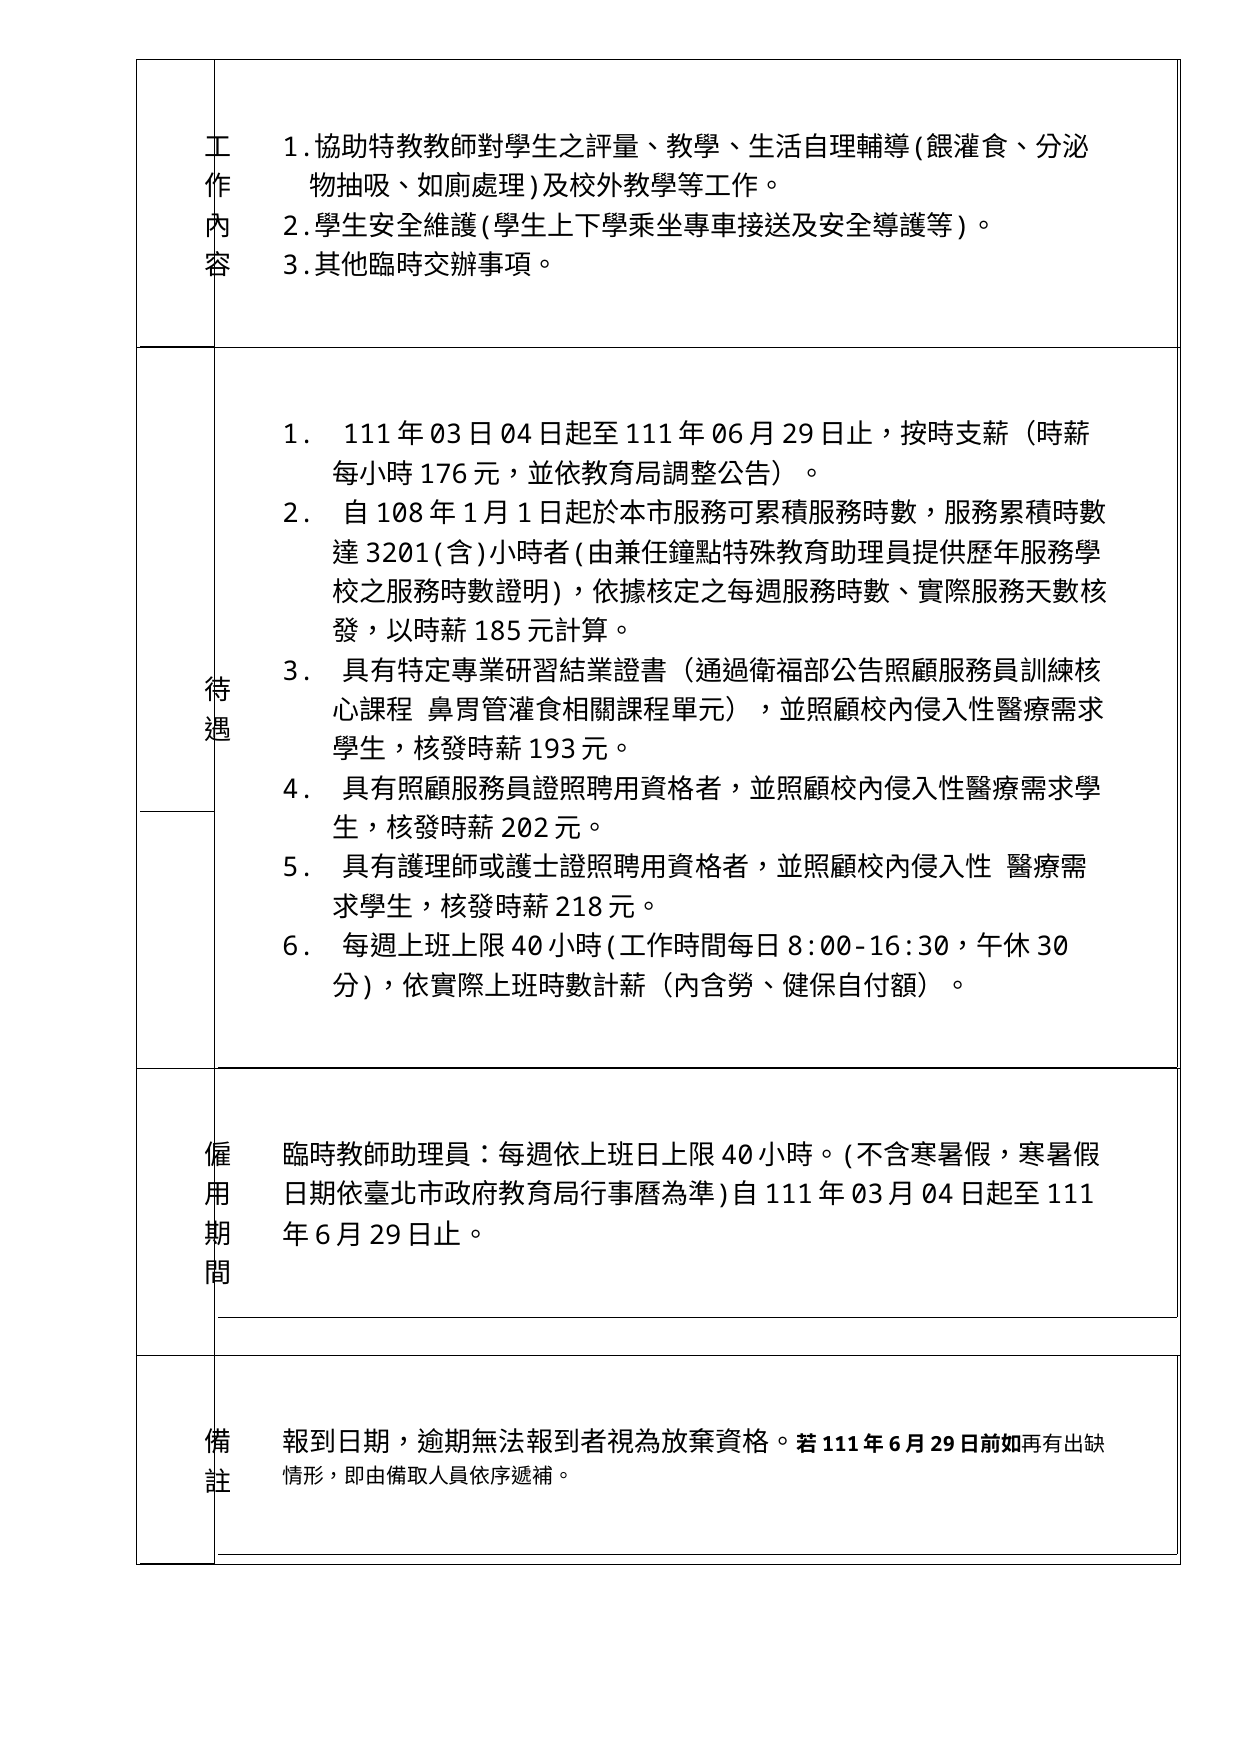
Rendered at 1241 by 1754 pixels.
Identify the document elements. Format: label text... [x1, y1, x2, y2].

table_cell 僱用 期間 [137, 1069, 214, 1355]
table_cell 報到日期，逾期無法報到者視為放棄資格。若111年6月29日前如再有出缺情形，即由備取人員依序遞補。 [215, 1356, 1180, 1563]
table_cell 111年03日04日起至111年06月29日止，按時支薪（時薪每小時176元，並依教育局調整公告）。 自108年1月1日起於本市服務可累積服務時數，服務累積時數達3201(含)小時者(由兼任鐘點特殊教育助理員提供歷年服務學校之服務時數證明)，依據核定之每週服務時數、實際服務天數核發，以時薪185元計算。 具有特定專業研習結業證書（通過衛福部公告照顧服務員訓練核心課程 鼻胃管灌食相關課程單元），並照顧校內侵入性醫療需求學生，核發時薪193元。 具有照顧服務員證照聘用資格者，並照顧校內侵入性醫療需求學生，核發時薪202元。 具有護理師或護士證照聘用資格者，並照顧校內侵入性 醫療需求學生，核發時薪218元。 每週上班上限40小時(工作時間每日8:00-16:30，午休30分)，依實際上班時數計薪（內含勞、健保自付額）。 [215, 348, 1177, 1067]
table_cell 1.協助特教教師對學生之評量、教學、生活自理輔導(餵灌食、分泌物抽吸、如廁處理)及校外教學等工作。 2.學生安全維護(學生上下學乘坐專車接送及安全導護等)。 3.其他臨時交辦事項。 [215, 60, 1177, 347]
table_cell 備註 [137, 1356, 214, 1563]
table_cell 待遇 [137, 348, 214, 1067]
table_cell 工作 內容 [137, 60, 214, 347]
table_cell 臨時教師助理員：每週依上班日上限40小時。(不含寒暑假，寒暑假日期依臺北市政府教育局行事曆為準)自111年03月04日起至111年6月29日止。 [215, 1069, 1180, 1355]
